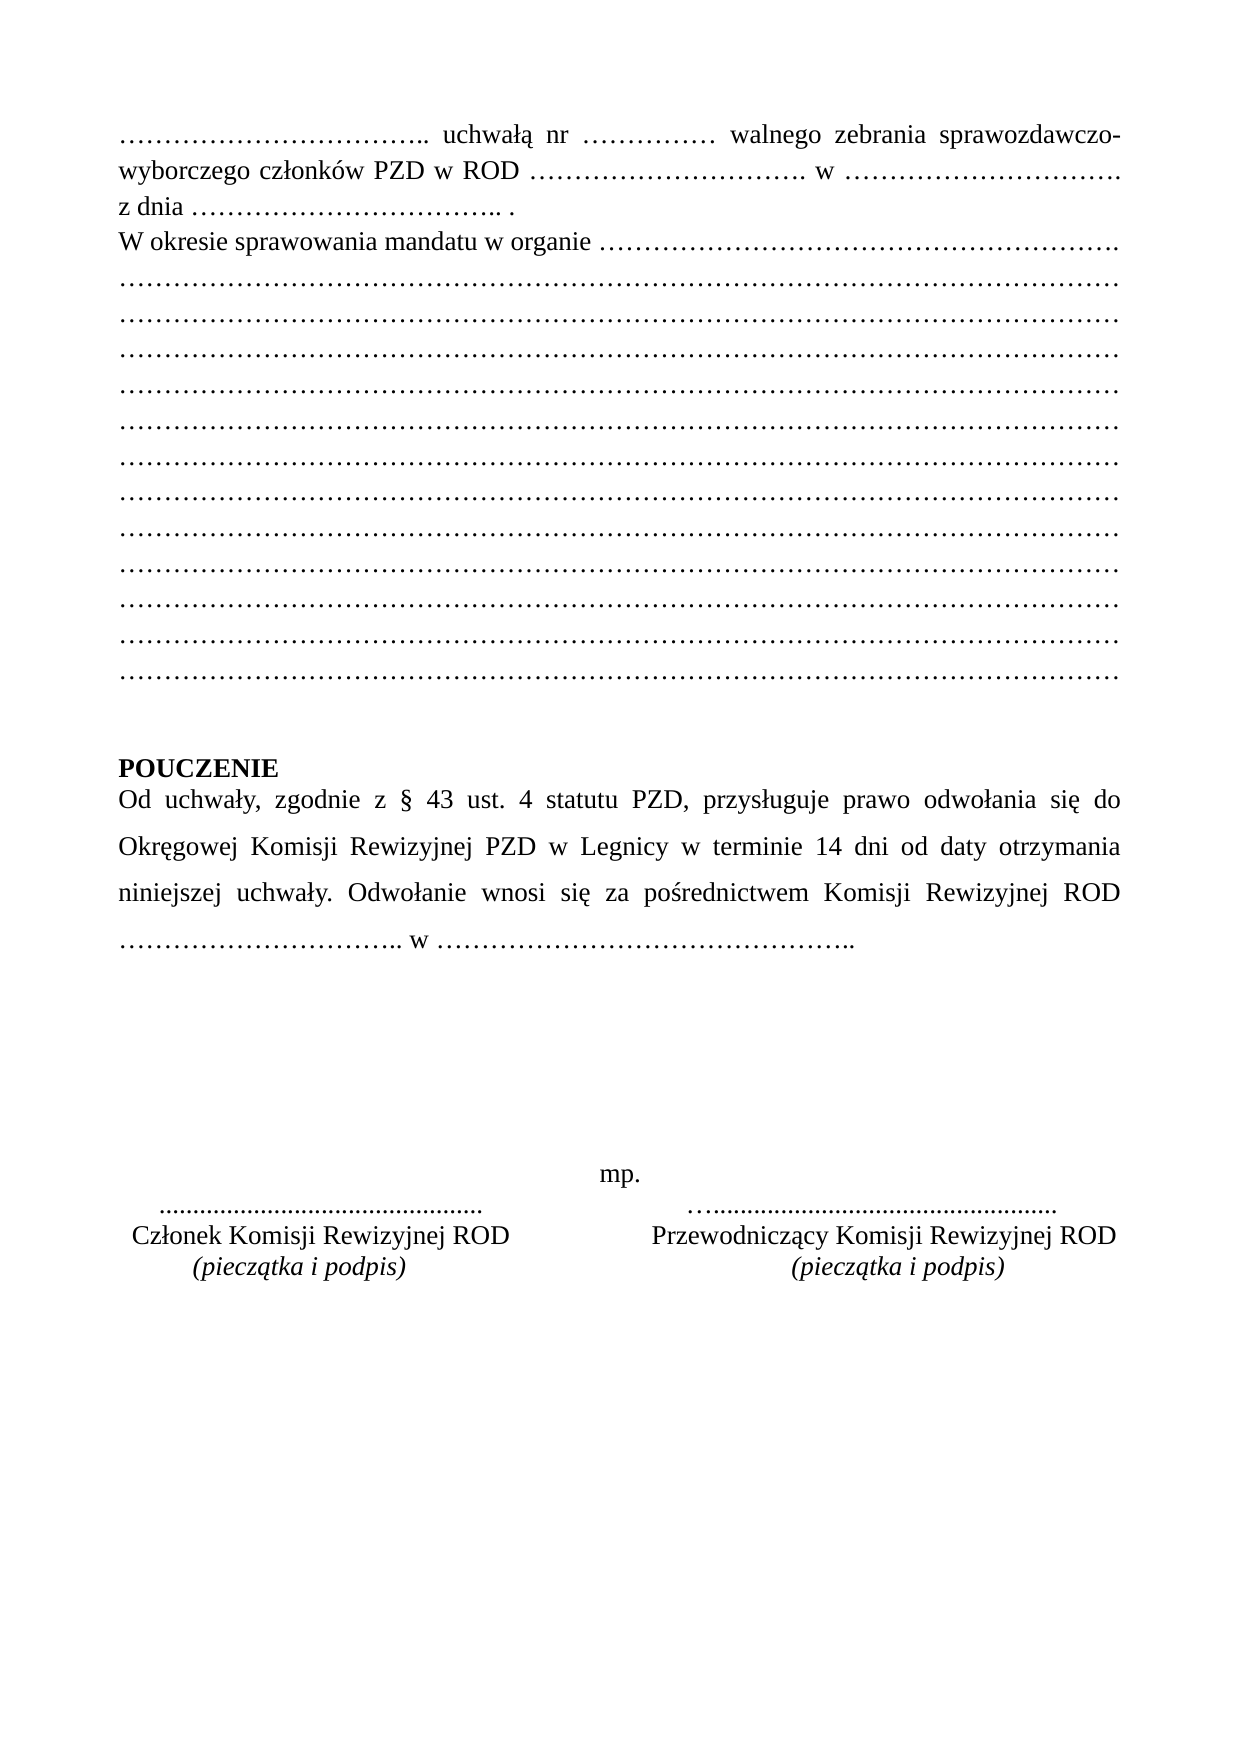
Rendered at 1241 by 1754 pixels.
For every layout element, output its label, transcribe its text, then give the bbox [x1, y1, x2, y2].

text …………………………….. uchwałą nr …………… walnego zebrania sprawozdawczo-wyborczego członków PZD w ROD …………………………. w …………………………. z dnia …………………………….. . [118, 118, 1122, 221]
text POUCZENIE [118, 752, 1122, 783]
text mp. [118, 1157, 1122, 1188]
text W okresie sprawowania mandatu w organie …………………………………………………. [118, 225, 1122, 256]
text Od uchwały, zgodnie z § 43 ust. 4 statutu PZD, przysługuje prawo odwołania się do Okręgowej Komisji Rewizyjnej PZD w Legnicy w terminie 14 dni od daty otrzymania niniejszej uchwały. Odwołanie wnosi się za pośrednictwem Komisji Rewizyjnej ROD ………………………….. w ……………………………………….. [118, 783, 1122, 954]
text ................................................ …................................................... [118, 1188, 1122, 1219]
text (pieczątka i podpis) (pieczątka i podpis) [118, 1250, 1122, 1281]
text Członek Komisji Rewizyjnej ROD Przewodniczący Komisji Rewizyjnej ROD [118, 1219, 1122, 1250]
text ……………………………………………………………………………………………………………………………………………………………………………………………………………………………………………………………………………………………………………………………………………………………………………………………………………………………………………………………………………………………………………………………………………………………………………………………………………………………………………………………………………………………………………………………………………………………………………………………………………………………………………………………………………………………………………………………………………………………………………………………………………………………………………………………………………………………………………………………………………………………………………………………………………………………… [118, 261, 1122, 685]
